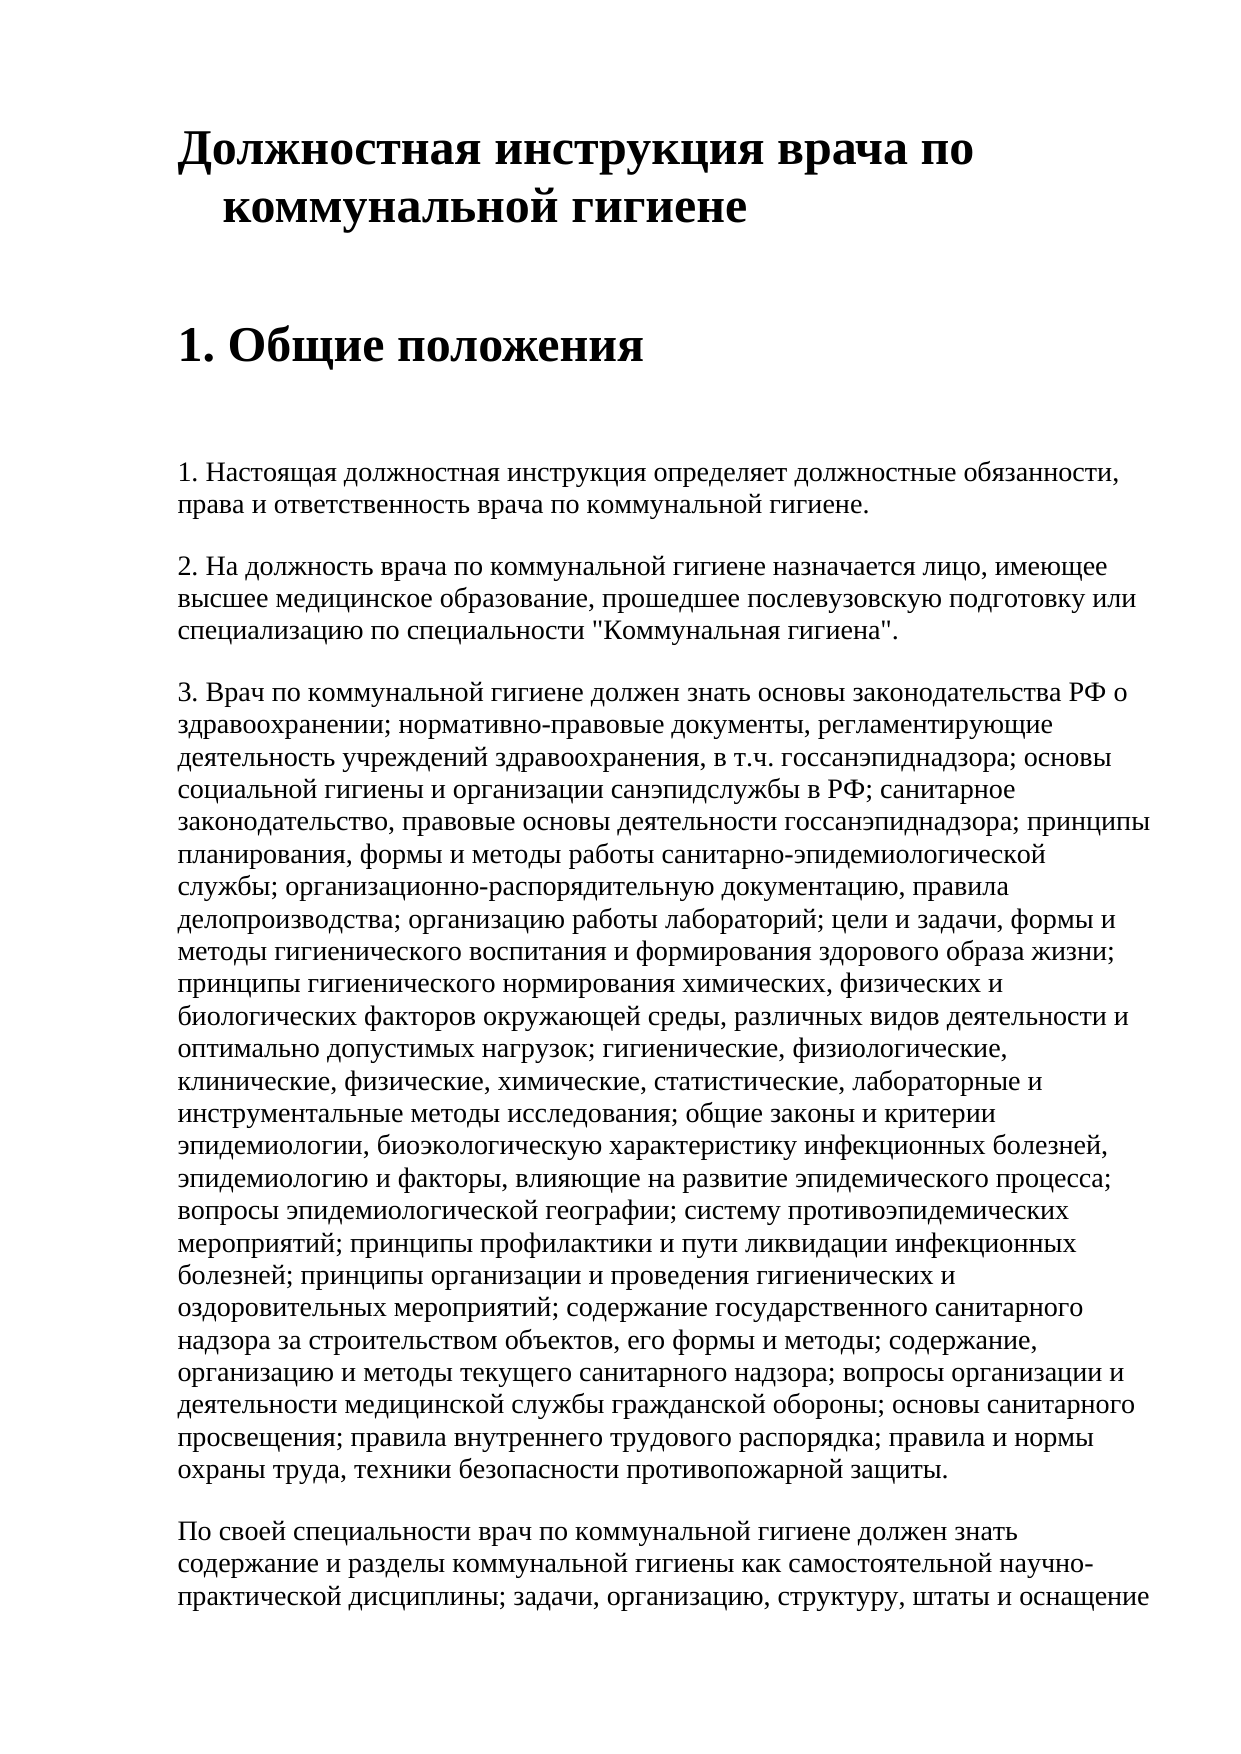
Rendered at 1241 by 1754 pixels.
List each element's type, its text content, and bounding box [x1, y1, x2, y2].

text 3. Врач по коммунальной гигиене должен знать основы законодательства РФ о здравоохранении; нормативно-правовые документы, регламентирующие деятельность учреждений здравоохранения, в т.ч. госсанэпиднадзора; основы социальной гигиены и организации санэпидслужбы в РФ; санитарное законодательство, правовые основы деятельности госсанэпиднадзора; принципы планирования, формы и методы работы санитарно-эпидемиологической службы; организационно-распорядительную документацию, правила делопроизводства; организацию работы лабораторий; цели и задачи, формы и методы гигиенического воспитания и формирования здорового образа жизни; принципы гигиенического нормирования химических, физических и биологических факторов окружающей среды, различных видов деятельности и оптимально допустимых нагрузок; гигиенические, физиологические, клинические, физические, химические, статистические, лабораторные и инструментальные методы исследования; общие законы и критерии эпидемиологии, биоэкологическую характеристику инфекционных болезней, эпидемиологию и факторы, влияющие на развитие эпидемического процесса; вопросы эпидемиологической географии; систему противоэпидемических мероприятий; принципы профилактики и пути ликвидации инфекционных болезней; принципы организации и проведения гигиенических и оздоровительных мероприятий; содержание государственного санитарного надзора за строительством объектов, его формы и методы; содержание, организацию и методы текущего санитарного надзора; вопросы организации и деятельности медицинской службы гражданской обороны; основы санитарного просвещения; правила внутреннего трудового распорядка; правила и нормы охраны труда, техники безопасности противопожарной защиты. [177, 675, 1152, 1485]
text 2. На должность врача по коммунальной гигиене назначается лицо, имеющее высшее медицинское образование, прошедшее послевузовскую подготовку или специализацию по специальности "Коммунальная гигиена". [177, 548, 1152, 646]
subtitle 1. Общие положения [177, 315, 1152, 373]
text 1. Настоящая должностная инструкция определяет должностные обязанности, права и ответственность врача по коммунальной гигиене. [177, 454, 1152, 519]
subtitle Должностная инструкция врача по коммунальной гигиене [177, 118, 1152, 233]
text По своей специальности врач по коммунальной гигиене должен знать содержание и разделы коммунальной гигиены как самостоятельной научно-практической дисциплины; задачи, организацию, структуру, штаты и оснащение [177, 1514, 1152, 1611]
